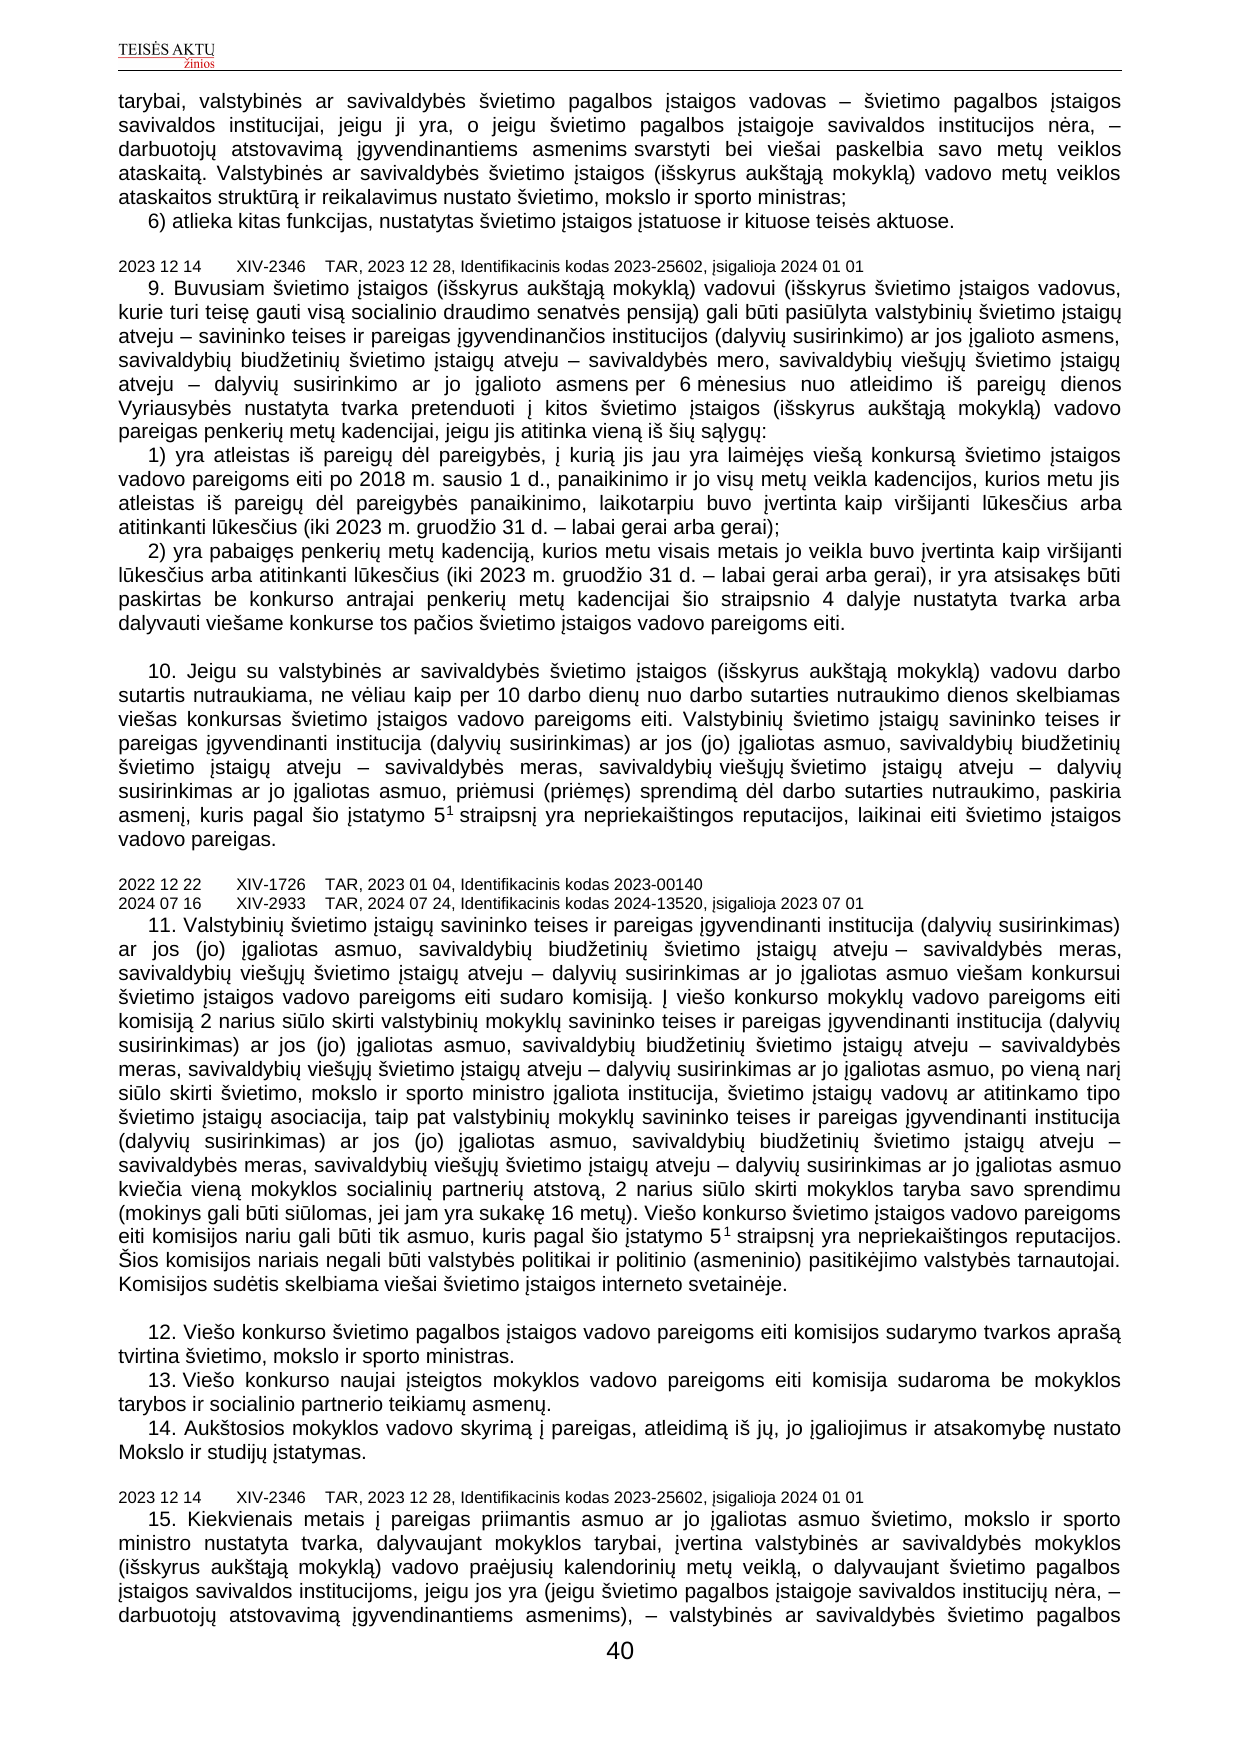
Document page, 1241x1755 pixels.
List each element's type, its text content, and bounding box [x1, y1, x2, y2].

text 2022 12 22 XIV-1726 TAR, 2023 01 04, Identifikacinis kodas 2023-00140 [118, 874, 1122, 894]
text 9. Buvusiam švietimo įstaigos (išskyrus aukštąją mokyklą) vadovui (išskyrus švietimo įstaigos vadovus, kurie turi teisę gauti visą socialinio draudimo senatvės pensiją) gali būti pasiūlyta valstybinių švietimo įstaigų atveju – savininko teises ir pareigas įgyvendinančios institucijos (dalyvių susirinkimo) ar jos įgalioto asmens, savivaldybių biudžetinių švietimo įstaigų atveju – savivaldybės mero, savivaldybių viešųjų švietimo įstaigų atveju – dalyvių susirinkimo ar jo įgalioto asmens per 6 mėnesius nuo atleidimo iš pareigų dienos Vyriausybės nustatyta tvarka pretenduoti į kitos švietimo įstaigos (išskyrus aukštąją mokyklą) vadovo pareigas penkerių metų kadencijai, jeigu jis atitinka vieną iš šių sąlygų: [118, 276, 1122, 443]
text 10. Jeigu su valstybinės ar savivaldybės švietimo įstaigos (išskyrus aukštąją mokyklą) vadovu darbo sutartis nutraukiama, ne vėliau kaip per 10 darbo dienų nuo darbo sutarties nutraukimo dienos skelbiamas viešas konkursas švietimo įstaigos vadovo pareigoms eiti. Valstybinių švietimo įstaigų savininko teises ir pareigas įgyvendinanti institucija (dalyvių susirinkimas) ar jos (jo) įgaliotas asmuo, savivaldybių biudžetinių švietimo įstaigų atveju – savivaldybės meras, savivaldybių viešųjų švietimo įstaigų atveju – dalyvių susirinkimas ar jo įgaliotas asmuo, priėmusi (priėmęs) sprendimą dėl darbo sutarties nutraukimo, paskiria asmenį, kuris pagal šio įstatymo 51 straipsnį yra nepriekaištingos reputacijos, laikinai eiti švietimo įstaigos vadovo pareigas. [118, 659, 1122, 851]
text 14. Aukštosios mokyklos vadovo skyrimą į pareigas, atleidimą iš jų, jo įgaliojimus ir atsakomybę nustato Mokslo ir studijų įstatymas. [118, 1416, 1122, 1464]
text 2) yra pabaigęs penkerių metų kadenciją, kurios metu visais metais jo veikla buvo įvertinta kaip viršijanti lūkesčius arba atitinkanti lūkesčius (iki 2023 m. gruodžio 31 d. – labai gerai arba gerai), ir yra atsisakęs būti paskirtas be konkurso antrajai penkerių metų kadencijai šio straipsnio 4 dalyje nustatyta tvarka arba dalyvauti viešame konkurse tos pačios švietimo įstaigos vadovo pareigoms eiti. [118, 539, 1122, 635]
text 12. Viešo konkurso švietimo pagalbos įstaigos vadovo pareigoms eiti komisijos sudarymo tvarkos aprašą tvirtina švietimo, mokslo ir sporto ministras. [118, 1320, 1122, 1368]
text 2023 12 14 XIV-2346 TAR, 2023 12 28, Identifikacinis kodas 2023-25602, įsigalioja 2024 01 01 [118, 256, 1122, 276]
text 2023 12 14 XIV-2346 TAR, 2023 12 28, Identifikacinis kodas 2023-25602, įsigalioja 2024 01 01 [118, 1488, 1122, 1507]
text tarybai, valstybinės ar savivaldybės švietimo pagalbos įstaigos vadovas – švietimo pagalbos įstaigos savivaldos institucijai, jeigu ji yra, o jeigu švietimo pagalbos įstaigoje savivaldos institucijos nėra, – darbuotojų atstovavimą įgyvendinantiems asmenims svarstyti bei viešai paskelbia savo metų veiklos ataskaitą. Valstybinės ar savivaldybės švietimo įstaigos (išskyrus aukštąją mokyklą) vadovo metų veiklos ataskaitos struktūrą ir reikalavimus nustato švietimo, mokslo ir sporto ministras; [118, 89, 1122, 208]
text 2024 07 16 XIV-2933 TAR, 2024 07 24, Identifikacinis kodas 2024-13520, įsigalioja 2023 07 01 [118, 894, 1122, 913]
text 15. Kiekvienais metais į pareigas priimantis asmuo ar jo įgaliotas asmuo švietimo, mokslo ir sporto ministro nustatyta tvarka, dalyvaujant mokyklos tarybai, įvertina valstybinės ar savivaldybės mokyklos (išskyrus aukštąją mokyklą) vadovo praėjusių kalendorinių metų veiklą, o dalyvaujant švietimo pagalbos įstaigos savivaldos institucijoms, jeigu jos yra (jeigu švietimo pagalbos įstaigoje savivaldos institucijų nėra, – darbuotojų atstovavimą įgyvendinantiems asmenims), – valstybinės ar savivaldybės švietimo pagalbos [118, 1507, 1122, 1627]
text 13. Viešo konkurso naujai įsteigtos mokyklos vadovo pareigoms eiti komisija sudaroma be mokyklos tarybos ir socialinio partnerio teikiamų asmenų. [118, 1368, 1122, 1416]
text 11. Valstybinių švietimo įstaigų savininko teises ir pareigas įgyvendinanti institucija (dalyvių susirinkimas) ar jos (jo) įgaliotas asmuo, savivaldybių biudžetinių švietimo įstaigų atveju – savivaldybės meras, savivaldybių viešųjų švietimo įstaigų atveju – dalyvių susirinkimas ar jo įgaliotas asmuo viešam konkursui švietimo įstaigos vadovo pareigoms eiti sudaro komisiją. Į viešo konkurso mokyklų vadovo pareigoms eiti komisiją 2 narius siūlo skirti valstybinių mokyklų savininko teises ir pareigas įgyvendinanti institucija (dalyvių susirinkimas) ar jos (jo) įgaliotas asmuo, savivaldybių biudžetinių švietimo įstaigų atveju – savivaldybės meras, savivaldybių viešųjų švietimo įstaigų atveju – dalyvių susirinkimas ar jo įgaliotas asmuo, po vieną narį siūlo skirti švietimo, mokslo ir sporto ministro įgaliota institucija, švietimo įstaigų vadovų ar atitinkamo tipo švietimo įstaigų asociacija, taip pat valstybinių mokyklų savininko teises ir pareigas įgyvendinanti institucija (dalyvių susirinkimas) ar jos (jo) įgaliotas asmuo, savivaldybių biudžetinių švietimo įstaigų atveju – savivaldybės meras, savivaldybių viešųjų švietimo įstaigų atveju – dalyvių susirinkimas ar jo įgaliotas asmuo kviečia vieną mokyklos socialinių partnerių atstovą, 2 narius siūlo skirti mokyklos taryba savo sprendimu (mokinys gali būti siūlomas, jei jam yra sukakę 16 metų). Viešo konkurso švietimo įstaigos vadovo pareigoms eiti komisijos nariu gali būti tik asmuo, kuris pagal šio įstatymo 51 straipsnį yra nepriekaištingos reputacijos. Šios komisijos nariais negali būti valstybės politikai ir politinio (asmeninio) pasitikėjimo valstybės tarnautojai. Komisijos sudėtis skelbiama viešai švietimo įstaigos interneto svetainėje. [118, 913, 1122, 1296]
text 6) atlieka kitas funkcijas, nustatytas švietimo įstaigos įstatuose ir kituose teisės aktuose. [118, 208, 1122, 232]
text 1) yra atleistas iš pareigų dėl pareigybės, į kurią jis jau yra laimėjęs viešą konkursą švietimo įstaigos vadovo pareigoms eiti po 2018 m. sausio 1 d., panaikinimo ir jo visų metų veikla kadencijos, kurios metu jis atleistas iš pareigų dėl pareigybės panaikinimo, laikotarpiu buvo įvertinta kaip viršijanti lūkesčius arba atitinkanti lūkesčius (iki 2023 m. gruodžio 31 d. – labai gerai arba gerai); [118, 443, 1122, 539]
